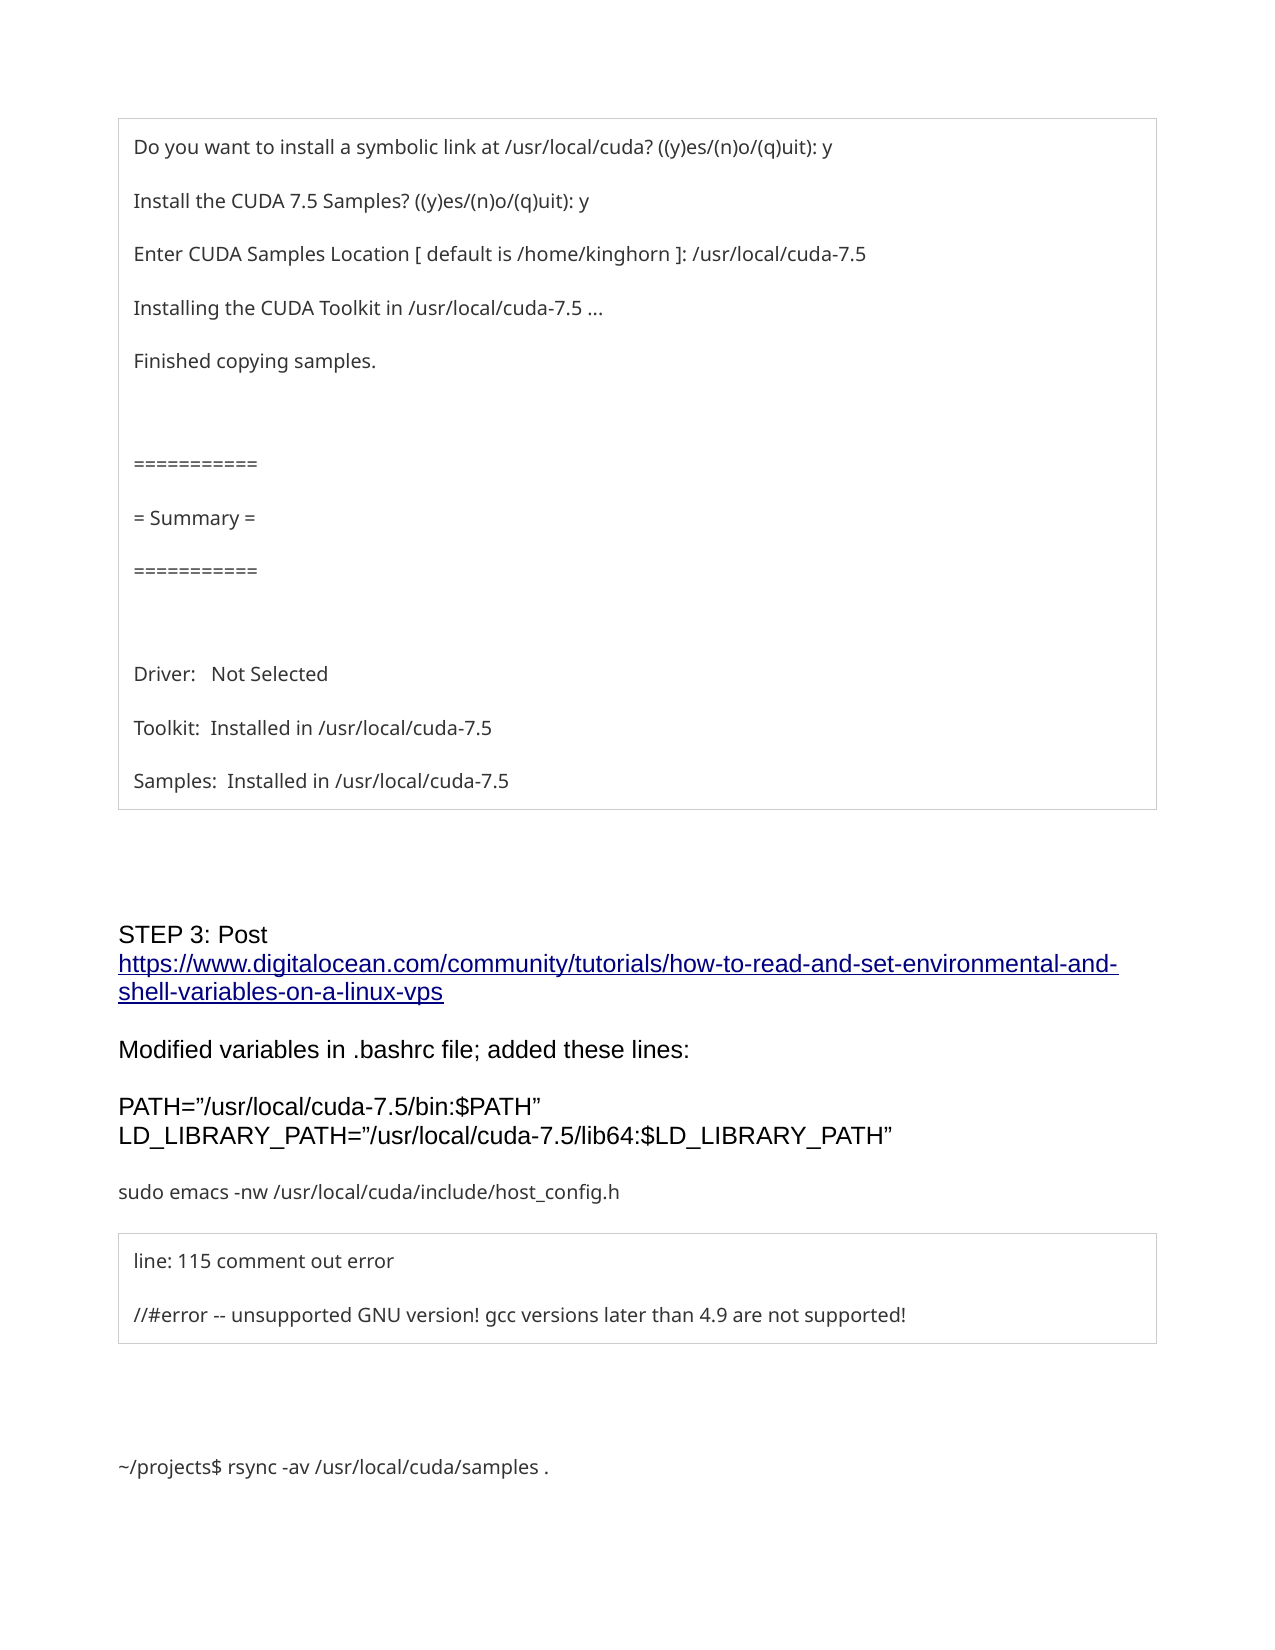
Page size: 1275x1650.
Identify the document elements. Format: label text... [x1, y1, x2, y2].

text Samples: Installed in /usr/local/cuda-7.5 [119, 752, 1156, 809]
text =========== [119, 435, 1156, 477]
text STEP 3: Post [118, 920, 1157, 949]
text Modified variables in .bashrc file; added these lines: [118, 1035, 1157, 1064]
text https://www.digitalocean.com/community/tutorials/how-to-read-and-set-environmental-and-shell-variables-on-a-linux-vps [118, 949, 1157, 1006]
text line: 115 comment out error [119, 1234, 1156, 1275]
text ~/projects$ rsync -av /usr/local/cuda/samples . [118, 1454, 1157, 1481]
text Installing the CUDA Toolkit in /usr/local/cuda-7.5 ... [119, 279, 1156, 321]
text Finished copying samples. [119, 333, 1156, 375]
text Driver: Not Selected [119, 645, 1156, 687]
text //#error -- unsupported GNU version! gcc versions later than 4.9 are not supported! [119, 1286, 1156, 1343]
text Install the CUDA 7.5 Samples? ((y)es/(n)o/(q)uit): y [119, 172, 1156, 214]
text = Summary = [119, 489, 1156, 531]
text sudo emacs -nw /usr/local/cuda/include/host_config.h [118, 1179, 1157, 1206]
text Toolkit: Installed in /usr/local/cuda-7.5 [119, 699, 1156, 741]
text PATH=”/usr/local/cuda-7.5/bin:$PATH” [118, 1092, 1157, 1121]
text Enter CUDA Samples Location [ default is /home/kinghorn ]: /usr/local/cuda-7.5 [119, 225, 1156, 267]
text Do you want to install a symbolic link at /usr/local/cuda? ((y)es/(n)o/(q)uit): y [119, 119, 1156, 160]
text LD_LIBRARY_PATH=”/usr/local/cuda-7.5/lib64:$LD_LIBRARY_PATH” [118, 1121, 1157, 1150]
text =========== [119, 543, 1156, 585]
